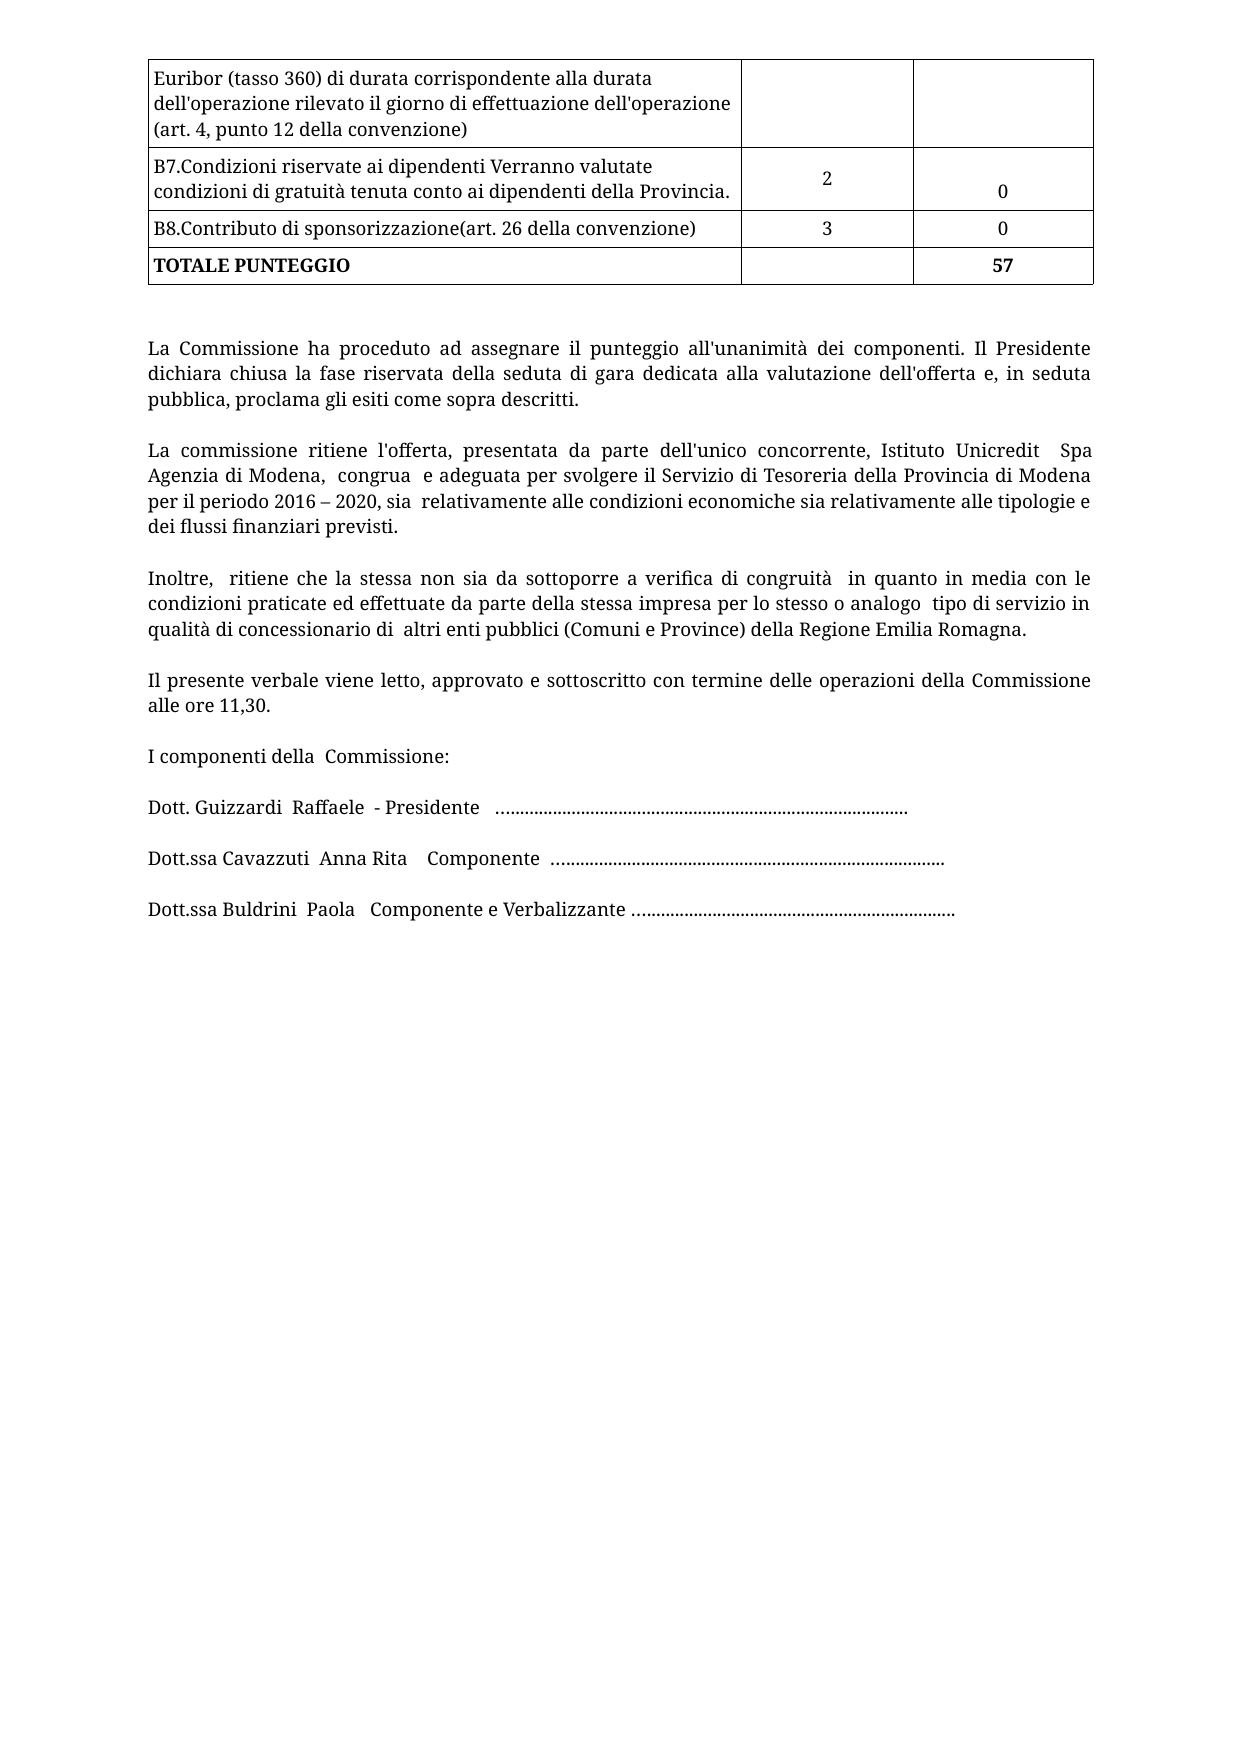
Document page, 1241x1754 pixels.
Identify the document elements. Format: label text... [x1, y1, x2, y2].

table_cell B7.Condizioni riservate ai dipendenti Verranno valutate condizioni di gratuità tenuta conto ai dipendenti della Provincia. [149, 148, 741, 210]
text Inoltre, ritiene che la stessa non sia da sottoporre a verifica di congruità in quanto in media con le condizioni praticate ed effettuate da parte della stessa impresa per lo stesso o analogo tipo di servizio in qualità di concessionario di altri enti pubblici (Comuni e Province) della Regione Emilia Romagna. [148, 565, 1093, 641]
table_cell 0 [914, 148, 1093, 210]
table_cell 0 [914, 211, 1093, 247]
text Dott.ssa Cavazzuti Anna Rita Componente …................................................................................. [148, 846, 1093, 871]
text Dott.ssa Buldrini Paola Componente e Verbalizzante ….................................................................. [148, 897, 1093, 922]
table_cell [742, 60, 913, 147]
table_cell [742, 248, 913, 284]
text La commissione ritiene l'offerta, presentata da parte dell'unico concorrente, Istituto Unicredit Spa Agenzia di Modena, congrua e adeguata per svolgere il Servizio di Tesoreria della Provincia di Modena per il periodo 2016 – 2020, sia relativamente alle condizioni economiche sia relativamente alle tipologie e dei flussi finanziari previsti. [148, 437, 1093, 539]
text Il presente verbale viene letto, approvato e sottoscritto con termine delle operazioni della Commissione alle ore 11,30. [148, 667, 1093, 718]
table_cell [914, 60, 1093, 147]
table_cell 3 [742, 211, 913, 247]
text I componenti della Commissione: [148, 743, 1093, 769]
table_cell B8.Contributo di sponsorizzazione(art. 26 della convenzione) [149, 211, 741, 247]
text La Commissione ha proceduto ad assegnare il punteggio all'unanimità dei componenti. Il Presidente dichiara chiusa la fase riservata della seduta di gara dedicata alla valutazione dell'offerta e, in seduta pubblica, proclama gli esiti come sopra descritti. [148, 335, 1093, 412]
table_cell 2 [742, 148, 913, 210]
text Dott. Guizzardi Raffaele - Presidente …..................................................................................... [148, 794, 1093, 820]
table_cell TOTALE PUNTEGGIO [149, 248, 741, 284]
table_cell 57 [914, 248, 1093, 284]
table_cell Euribor (tasso 360) di durata corrispondente alla durata dell'operazione rilevato il giorno di effettuazione dell'operazione (art. 4, punto 12 della convenzione) [149, 60, 741, 147]
